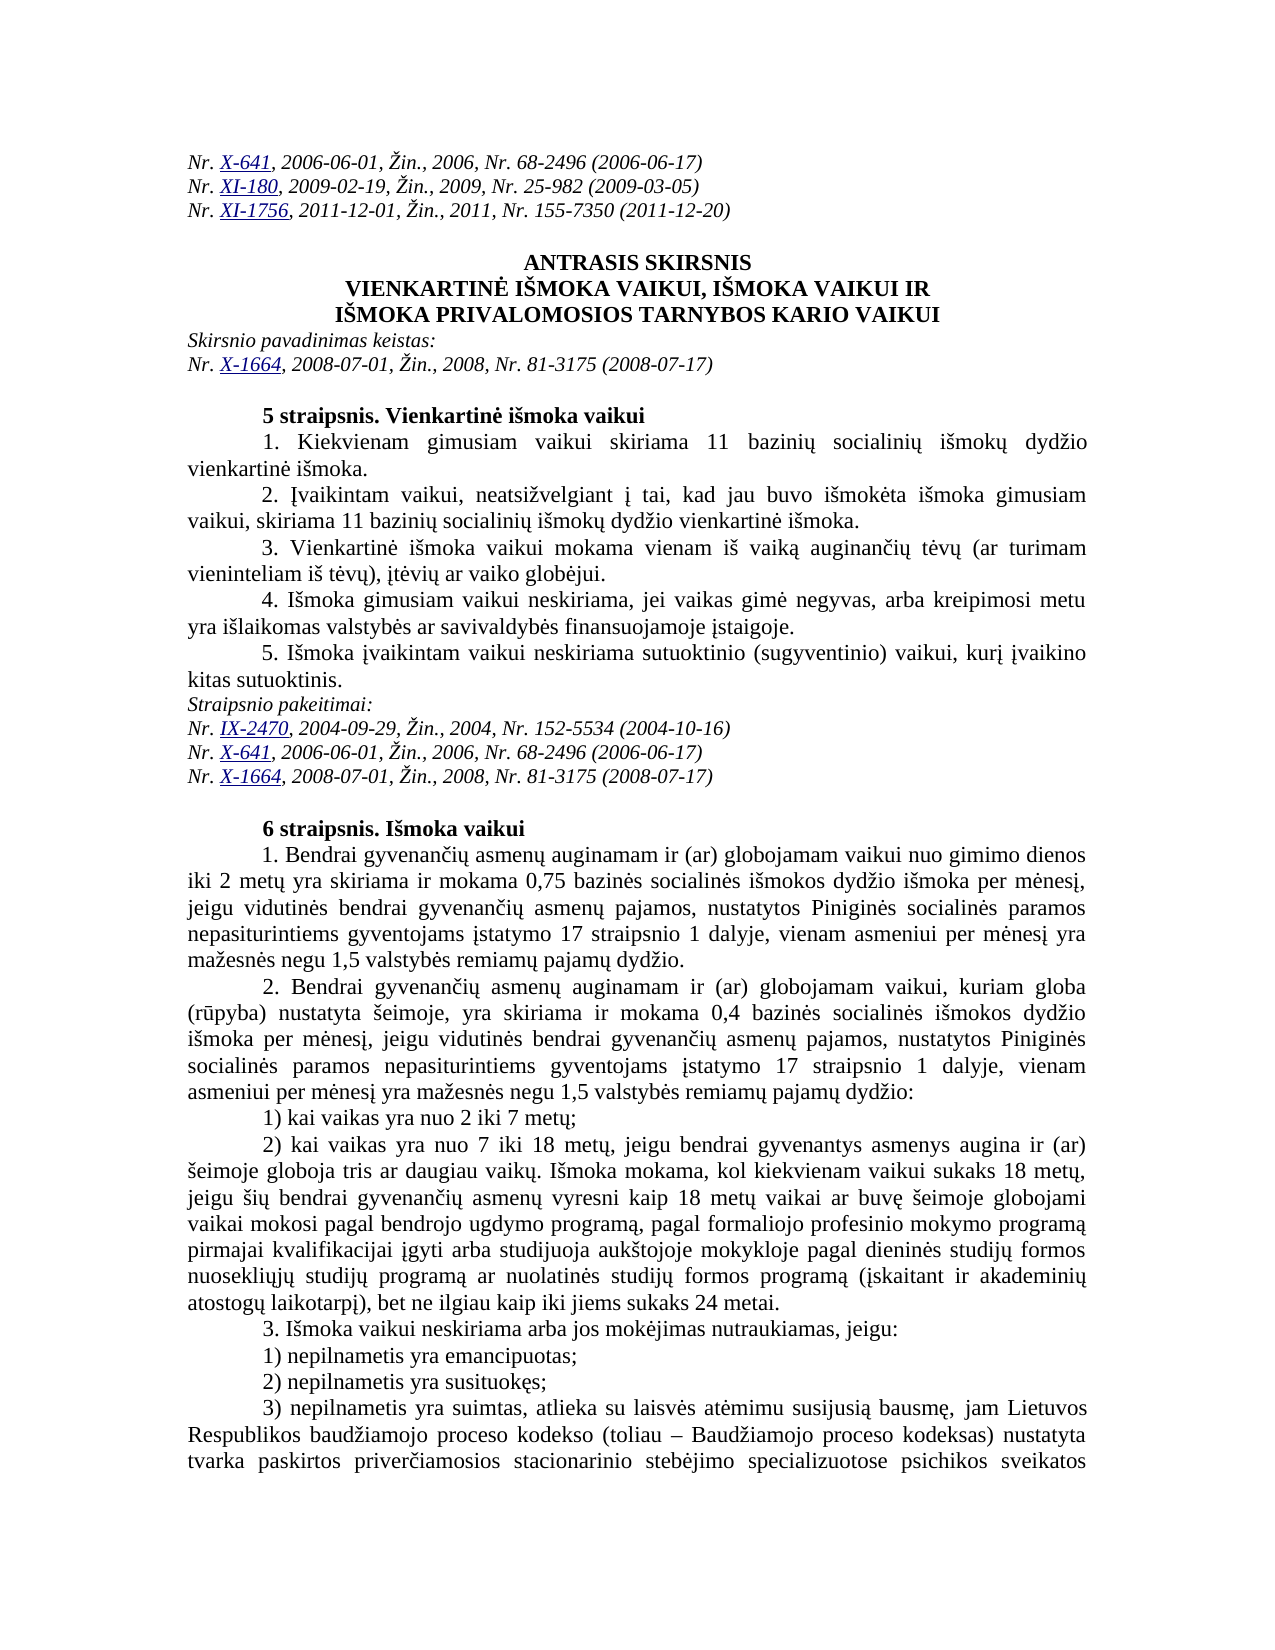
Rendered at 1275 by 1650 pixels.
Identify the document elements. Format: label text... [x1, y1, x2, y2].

subtitle 2) nepilnametis yra susituokęs; [187, 1368, 1087, 1394]
text Nr. X-1664, 2008-07-01, Žin., 2008, Nr. 81-3175 (2008-07-17) [187, 764, 1087, 788]
text 1. Kiekvienam gimusiam vaikui skiriama 11 bazinių socialinių išmokų dydžio vienkartinė išmoka. [187, 428, 1087, 481]
text Nr. XI-180, 2009-02-19, Žin., 2009, Nr. 25-982 (2009-03-05) [187, 174, 1087, 198]
text Nr. XI-1756, 2011-12-01, Žin., 2011, Nr. 155-7350 (2011-12-20) [187, 198, 1087, 222]
text 5 straipsnis. Vienkartinė išmoka vaikui [187, 402, 1087, 428]
text 1. Bendrai gyvenančių asmenų auginamam ir (ar) globojamam vaikui nuo gimimo dienos iki 2 metų yra skiriama ir mokama 0,75 bazinės socialinės išmokos dydžio išmoka per mėnesį, jeigu vidutinės bendrai gyvenančių asmenų pajamos, nustatytos Piniginės socialinės paramos nepasiturintiems gyventojams įstatymo 17 straipsnio 1 dalyje, vienam asmeniui per mėnesį yra mažesnės negu 1,5 valstybės remiamų pajamų dydžio. [187, 841, 1087, 973]
text 2. Įvaikintam vaikui, neatsižvelgiant į tai, kad jau buvo išmokėta išmoka gimusiam vaikui, skiriama 11 bazinių socialinių išmokų dydžio vienkartinė išmoka. [187, 481, 1087, 534]
text 3) nepilnametis yra suimtas, atlieka su laisvės atėmimu susijusią bausmę, jam Lietuvos Respublikos baudžiamojo proceso kodekso (toliau – Baudžiamojo proceso kodeksas) nustatyta tvarka paskirtos priverčiamosios stacionarinio stebėjimo specializuotose psichikos sveikatos [187, 1394, 1087, 1473]
text Nr. X-1664, 2008-07-01, Žin., 2008, Nr. 81-3175 (2008-07-17) [187, 352, 1087, 376]
text 2. Bendrai gyvenančių asmenų auginamam ir (ar) globojamam vaikui, kuriam globa (rūpyba) nustatyta šeimoje, yra skiriama ir mokama 0,4 bazinės socialinės išmokos dydžio išmoka per mėnesį, jeigu vidutinės bendrai gyvenančių asmenų pajamos, nustatytos Piniginės socialinės paramos nepasiturintiems gyventojams įstatymo 17 straipsnio 1 dalyje, vienam asmeniui per mėnesį yra mažesnės negu 1,5 valstybės remiamų pajamų dydžio: [187, 973, 1087, 1104]
text Nr. IX-2470, 2004-09-29, Žin., 2004, Nr. 152-5534 (2004-10-16) [187, 716, 1087, 740]
text 3. Išmoka vaikui neskiriama arba jos mokėjimas nutraukiamas, jeigu: [187, 1315, 1087, 1342]
text 4. Išmoka gimusiam vaikui neskiriama, jei vaikas gimė negyvas, arba kreipimosi metu yra išlaikomas valstybės ar savivaldybės finansuojamoje įstaigoje. [187, 587, 1087, 639]
text 1) kai vaikas yra nuo 2 iki 7 metų; [187, 1104, 1087, 1131]
text Skirsnio pavadinimas keistas: [187, 328, 1087, 352]
text 5. Išmoka įvaikintam vaikui neskiriama sutuoktinio (sugyventinio) vaikui, kurį įvaikino kitas sutuoktinis. [187, 639, 1087, 692]
text Nr. X-641, 2006-06-01, Žin., 2006, Nr. 68-2496 (2006-06-17) [187, 150, 1087, 174]
text Straipsnio pakeitimai: [187, 692, 1087, 716]
text 1) nepilnametis yra emancipuotas; [187, 1342, 1087, 1368]
text ANTRASIS SKIRSNIS [187, 248, 1087, 275]
text 3. Vienkartinė išmoka vaikui mokama vienam iš vaiką auginančių tėvų (ar turimam vieninteliam iš tėvų), įtėvių ar vaiko globėjui. [187, 534, 1087, 587]
subtitle Vienkartinė išmoka vaikui, Išmoka Vaikui IR [187, 275, 1087, 301]
text IŠMOKA PRIVALOMOSIOS TARNYBOS KARIO VAIKUI [187, 301, 1087, 328]
text 2) kai vaikas yra nuo 7 iki 18 metų, jeigu bendrai gyvenantys asmenys augina ir (ar) šeimoje globoja tris ar daugiau vaikų. Išmoka mokama, kol kiekvienam vaikui sukaks 18 metų, jeigu šių bendrai gyvenančių asmenų vyresni kaip 18 metų vaikai ar buvę šeimoje globojami vaikai mokosi pagal bendrojo ugdymo programą, pagal formaliojo profesinio mokymo programą pirmajai kvalifikacijai įgyti arba studijuoja aukštojoje mokykloje pagal dieninės studijų formos nuosekliųjų studijų programą ar nuolatinės studijų formos programą (įskaitant ir akademinių atostogų laikotarpį), bet ne ilgiau kaip iki jiems sukaks 24 metai. [187, 1131, 1087, 1315]
text 6 straipsnis. Išmoka vaikui [187, 814, 1087, 841]
text Nr. X-641, 2006-06-01, Žin., 2006, Nr. 68-2496 (2006-06-17) [187, 740, 1087, 764]
